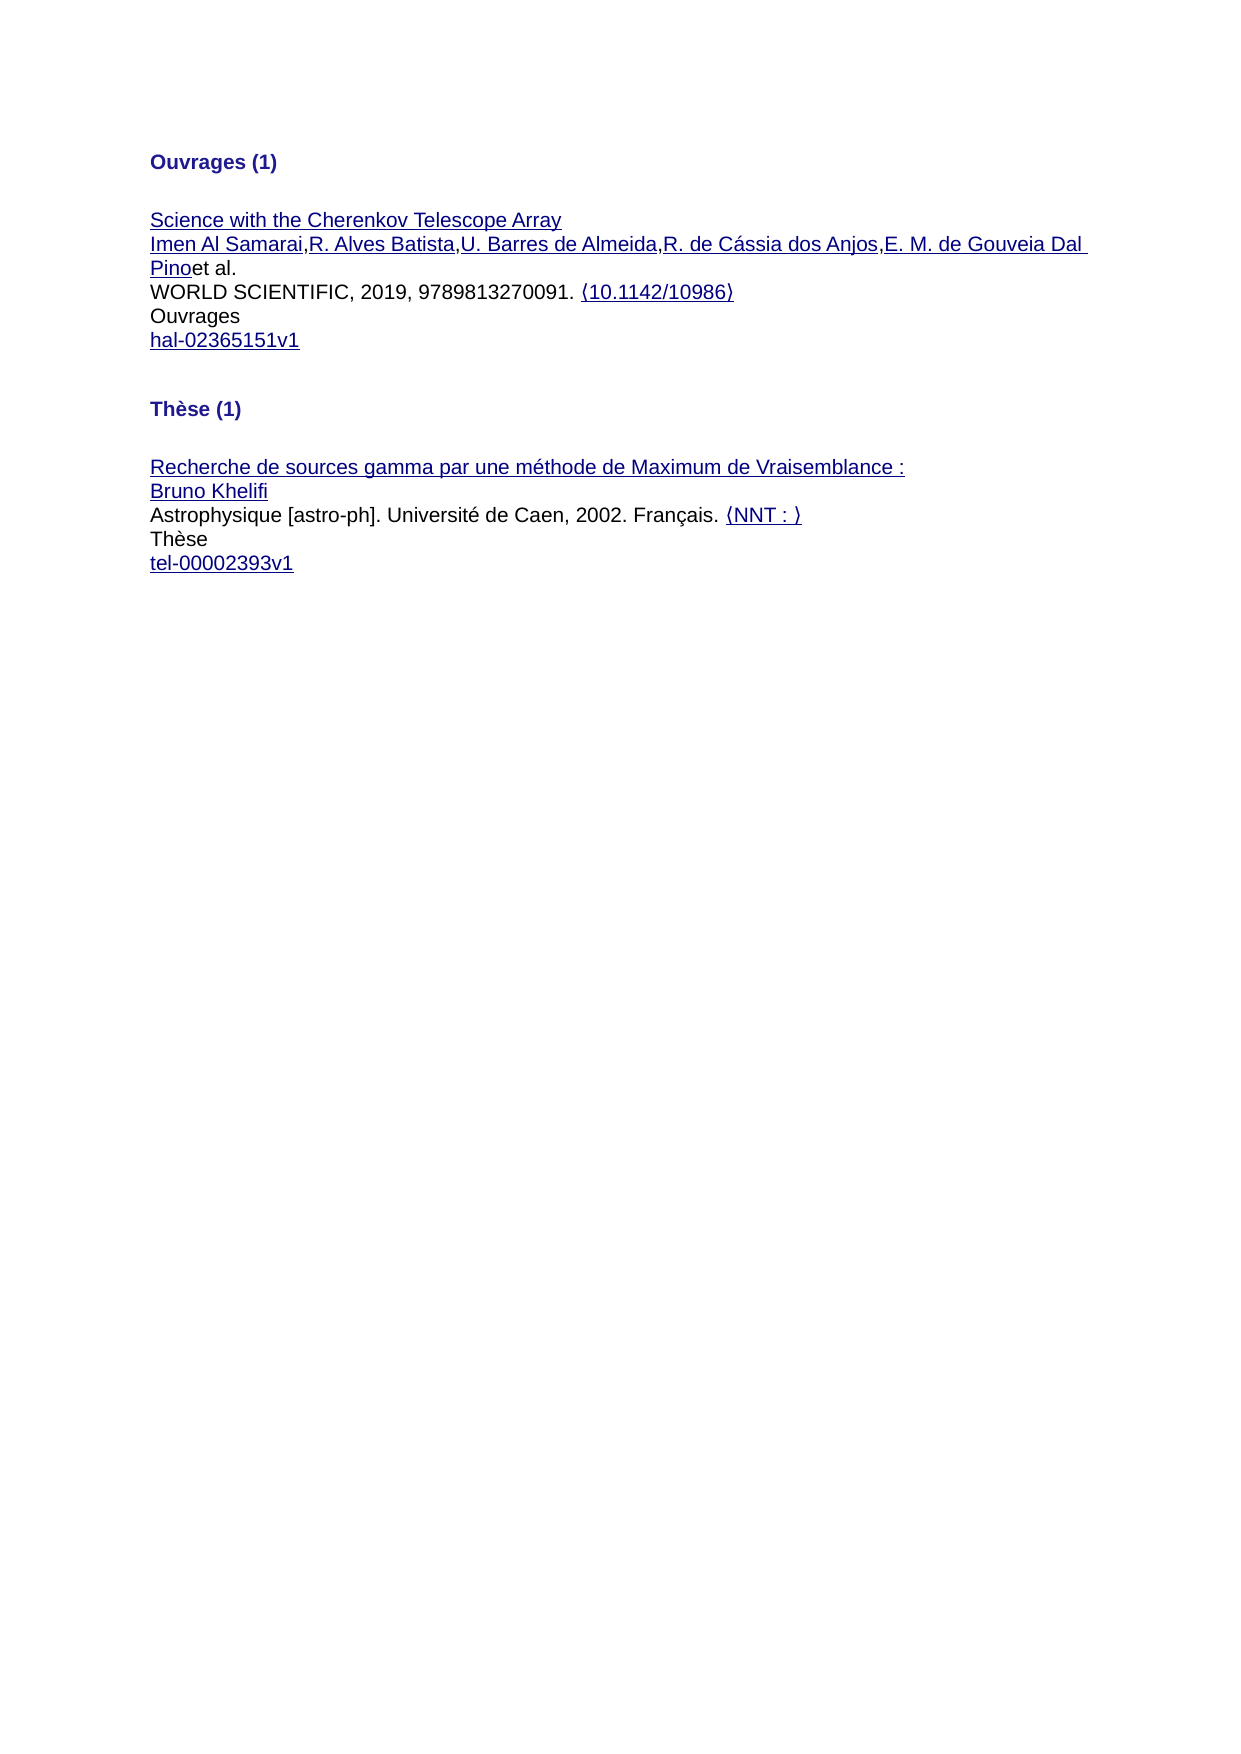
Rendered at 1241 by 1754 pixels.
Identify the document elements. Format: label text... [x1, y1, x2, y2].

subtitle Thèse (1) [150, 397, 1090, 421]
table_header Science with the Cherenkov Telescope Array Imen Al Samarai,R. Alves Batista,U. Barres de Almeida,R. de Cássia dos Anjos,E. M. de Gouveia Dal Pinoet al. WORLD SCIENTIFIC, 2019, 9789813270091. ⟨10.1142/10986⟩ Ouvrages hal-02365151v1 [150, 208, 1090, 352]
subtitle Ouvrages (1) [150, 150, 1090, 174]
table_header Recherche de sources gamma par une méthode de Maximum de Vraisemblance : Bruno Khelifi Astrophysique [astro-ph]. Université de Caen, 2002. Français. ⟨NNT : ⟩ Thèse tel-00002393v1 [150, 455, 1090, 575]
